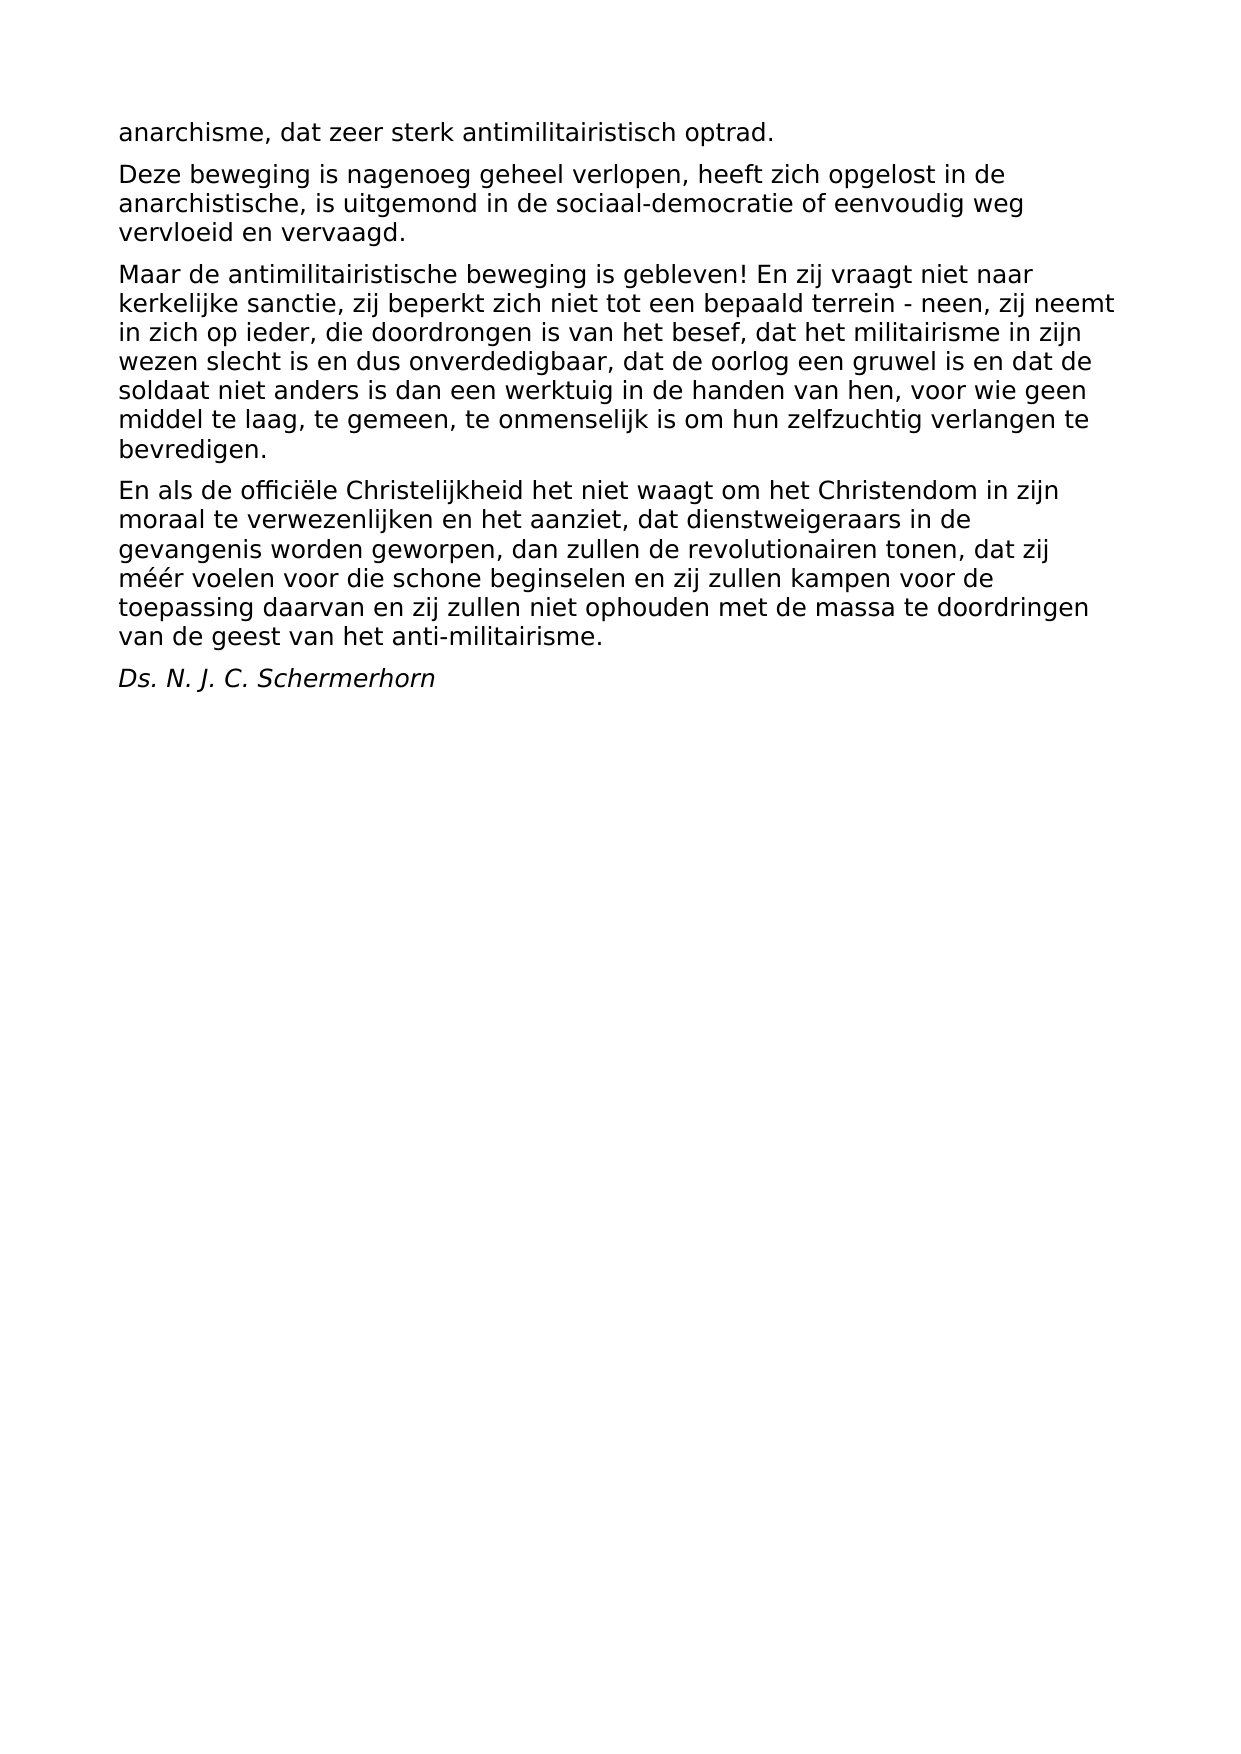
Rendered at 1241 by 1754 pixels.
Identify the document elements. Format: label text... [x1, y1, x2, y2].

text En als de officiële Christelijkheid het niet waagt om het Christendom in zijn moraal te verwezenlijken en het aanziet, dat dienstweigeraars in de gevangenis worden geworpen, dan zullen de revolutionairen tonen, dat zij méér voelen voor die schone beginselen en zij zullen kampen voor de toepassing daarvan en zij zullen niet ophouden met de massa te doordringen van de geest van het anti-militairisme. [118, 476, 1122, 651]
text Ds. N. J. C. Schermerhorn [118, 664, 1122, 693]
text Deze beweging is nagenoeg geheel verlopen, heeft zich opgelost in de anarchistische, is uitgemond in de sociaal-democratie of eenvoudig weg vervloeid en vervaagd. [118, 160, 1122, 247]
text Maar de antimilitairistische beweging is gebleven! En zij vraagt niet naar kerkelijke sanctie, zij beperkt zich niet tot een bepaald terrein - neen, zij neemt in zich op ieder, die doordrongen is van het besef, dat het militairisme in zijn wezen slecht is en dus onverdedigbaar, dat de oorlog een gruwel is en dat de soldaat niet anders is dan een werktuig in de handen van hen, voor wie geen middel te laag, te gemeen, te onmenselijk is om hun zelfzuchtig verlangen te bevredigen. [118, 260, 1122, 464]
text anarchisme, dat zeer sterk antimilitairistisch optrad. [118, 118, 1122, 147]
